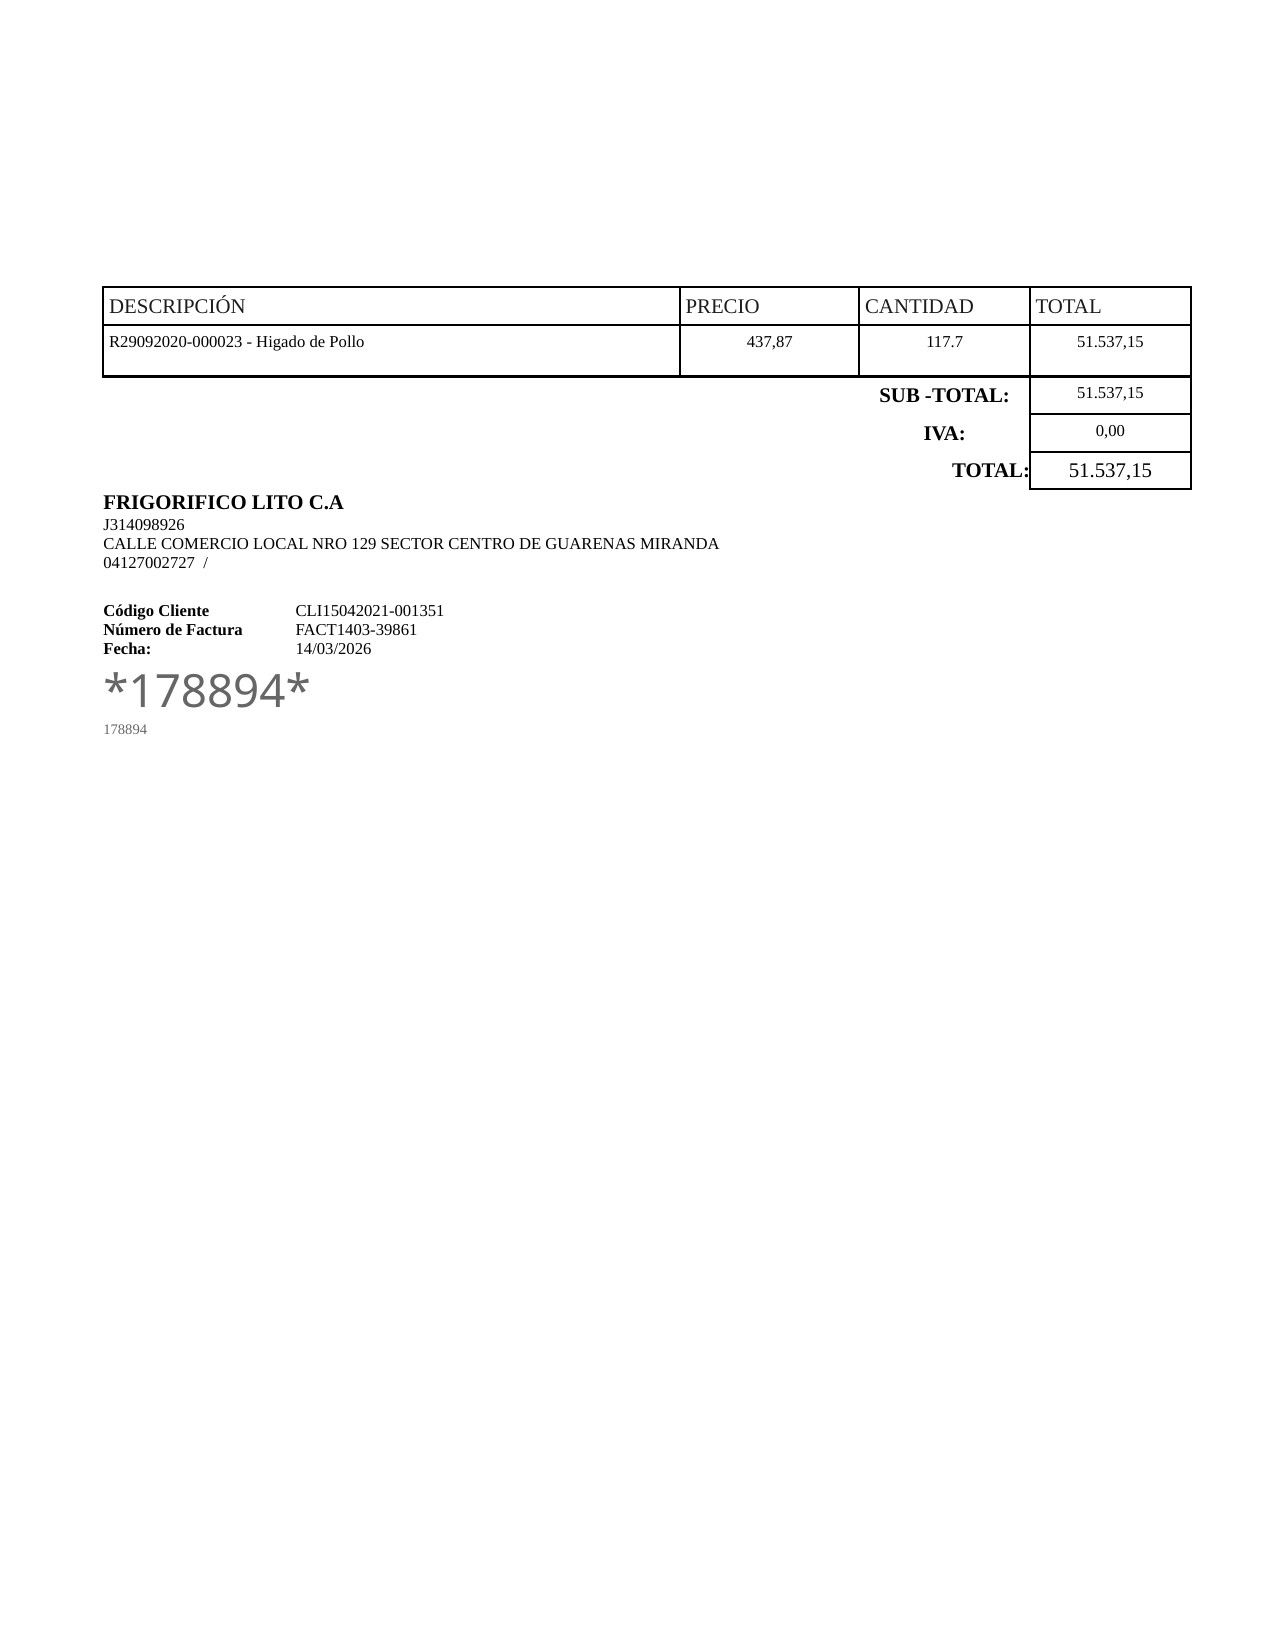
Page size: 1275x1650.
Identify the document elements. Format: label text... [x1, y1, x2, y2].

table_cell 0,00 [1031, 415, 1190, 451]
table_cell 437,87 [681, 326, 858, 375]
table_header PRECIO [681, 288, 858, 323]
table_cell 14/03/2026 [295, 639, 517, 658]
table_cell CALLE COMERCIO LOCAL NRO 129 SECTOR CENTRO DE GUARENAS MIRANDA [103, 534, 858, 553]
table_cell FACT1403-39861 [295, 620, 517, 639]
table_cell J314098926 [103, 514, 858, 533]
table_cell 117.7 [860, 326, 1029, 375]
table_cell 51.537,15 [1031, 326, 1190, 375]
table_header TOTAL [1031, 288, 1190, 323]
text 178894 [103, 721, 1137, 737]
table_header DESCRIPCIÓN [104, 288, 679, 323]
table_header FRIGORIFICO LITO C.A [103, 490, 858, 514]
table_cell 51.537,15 [1031, 453, 1190, 488]
table_header CANTIDAD [860, 288, 1029, 323]
table_cell R29092020-000023 - Higado de Pollo [104, 326, 679, 375]
table_cell 51.537,15 [1031, 378, 1190, 413]
table_cell SUB -TOTAL: [859, 378, 1029, 413]
table_header Código Cliente [103, 601, 295, 620]
table_cell IVA: [859, 413, 1029, 451]
table_cell TOTAL: [859, 451, 1029, 488]
table_cell 04127002727 / [103, 553, 858, 572]
table_cell Número de Factura [103, 620, 295, 639]
text *178894* [103, 658, 1137, 721]
table_cell Fecha: [103, 639, 295, 658]
table_header CLI15042021-001351 [295, 601, 517, 620]
table_cell [103, 378, 859, 488]
